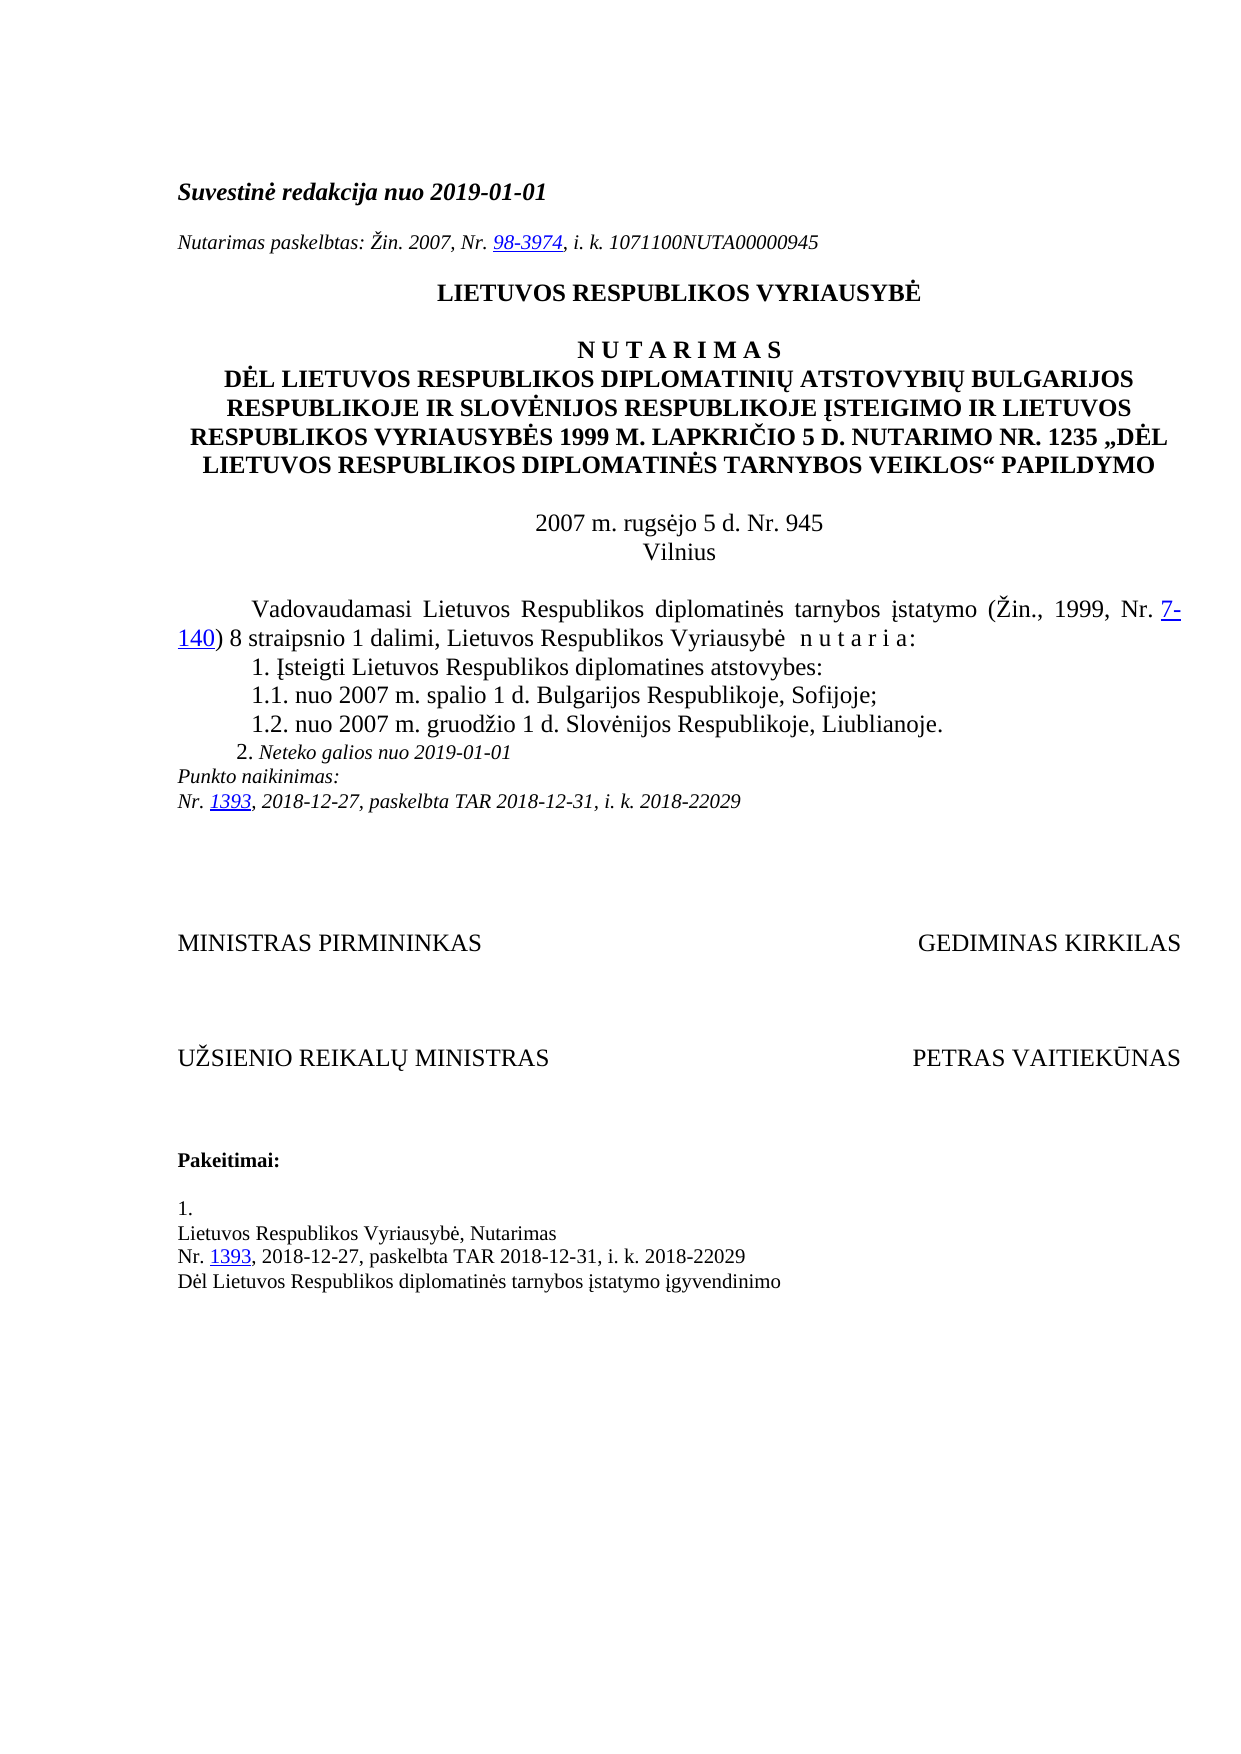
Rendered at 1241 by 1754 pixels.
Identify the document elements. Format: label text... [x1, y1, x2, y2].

text Suvestinė redakcija nuo 2019-01-01 [177, 177, 1181, 206]
text 2007 m. rugsėjo 5 d. Nr. 945 [177, 508, 1181, 537]
text Vadovaudamasi Lietuvos Respublikos diplomatinės tarnybos įstatymo (Žin., 1999, Nr. 7-140) 8 straipsnio 1 dalimi, Lietuvos Respublikos Vyriausybė nutaria: [177, 594, 1181, 652]
text 1.2. nuo 2007 m. gruodžio 1 d. Slovėnijos Respublikoje, Liublianoje. [177, 709, 1181, 738]
text Dėl Lietuvos Respublikos diplomatinės tarnybos įstatymo įgyvendinimo [177, 1268, 1181, 1293]
text LIETUVOS RESPUBLIKOS VYRIAUSYBĖ [177, 278, 1181, 307]
text DĖL LIETUVOS RESPUBLIKOS DIPLOMATINIŲ ATSTOVYBIŲ BULGARIJOS RESPUBLIKOJE IR SLOVĖNIJOS RESPUBLIKOJE ĮSTEIGIMO IR LIETUVOS RESPUBLIKOS VYRIAUSYBĖS 1999 M. LAPKRIČIO 5 D. NUTARIMO NR. 1235 „DĖL LIETUVOS RESPUBLIKOS DIPLOMATINĖS TARNYBOS VEIKLOS“ PAPILDYMO [177, 364, 1181, 479]
text Punkto naikinimas: [177, 764, 1181, 788]
text 1.1. nuo 2007 m. spalio 1 d. Bulgarijos Respublikoje, Sofijoje; [177, 681, 1181, 709]
text Užsienio reikalų ministras Petras Vaitiekūnas [177, 1043, 1181, 1071]
text 2. Neteko galios nuo 2019-01-01 [177, 738, 1181, 764]
text Lietuvos Respublikos Vyriausybė, Nutarimas [177, 1220, 1181, 1244]
text Pakeitimai: [177, 1148, 1181, 1172]
text Nr. 1393, 2018-12-27, paskelbta TAR 2018-12-31, i. k. 2018-22029 [177, 788, 1181, 813]
text 1. [177, 1196, 1181, 1220]
text 1. Įsteigti Lietuvos Respublikos diplomatines atstovybes: [177, 652, 1181, 681]
text Nutarimas paskelbtas: Žin. 2007, Nr. 98-3974, i. k. 1071100NUTA00000945 [177, 230, 1181, 254]
text Vilnius [177, 537, 1181, 566]
text Ministras Pirmininkas Gediminas Kirkilas [177, 928, 1181, 956]
text N U T A R I M A S [177, 336, 1181, 364]
text Nr. 1393, 2018-12-27, paskelbta TAR 2018-12-31, i. k. 2018-22029 [177, 1244, 1181, 1268]
